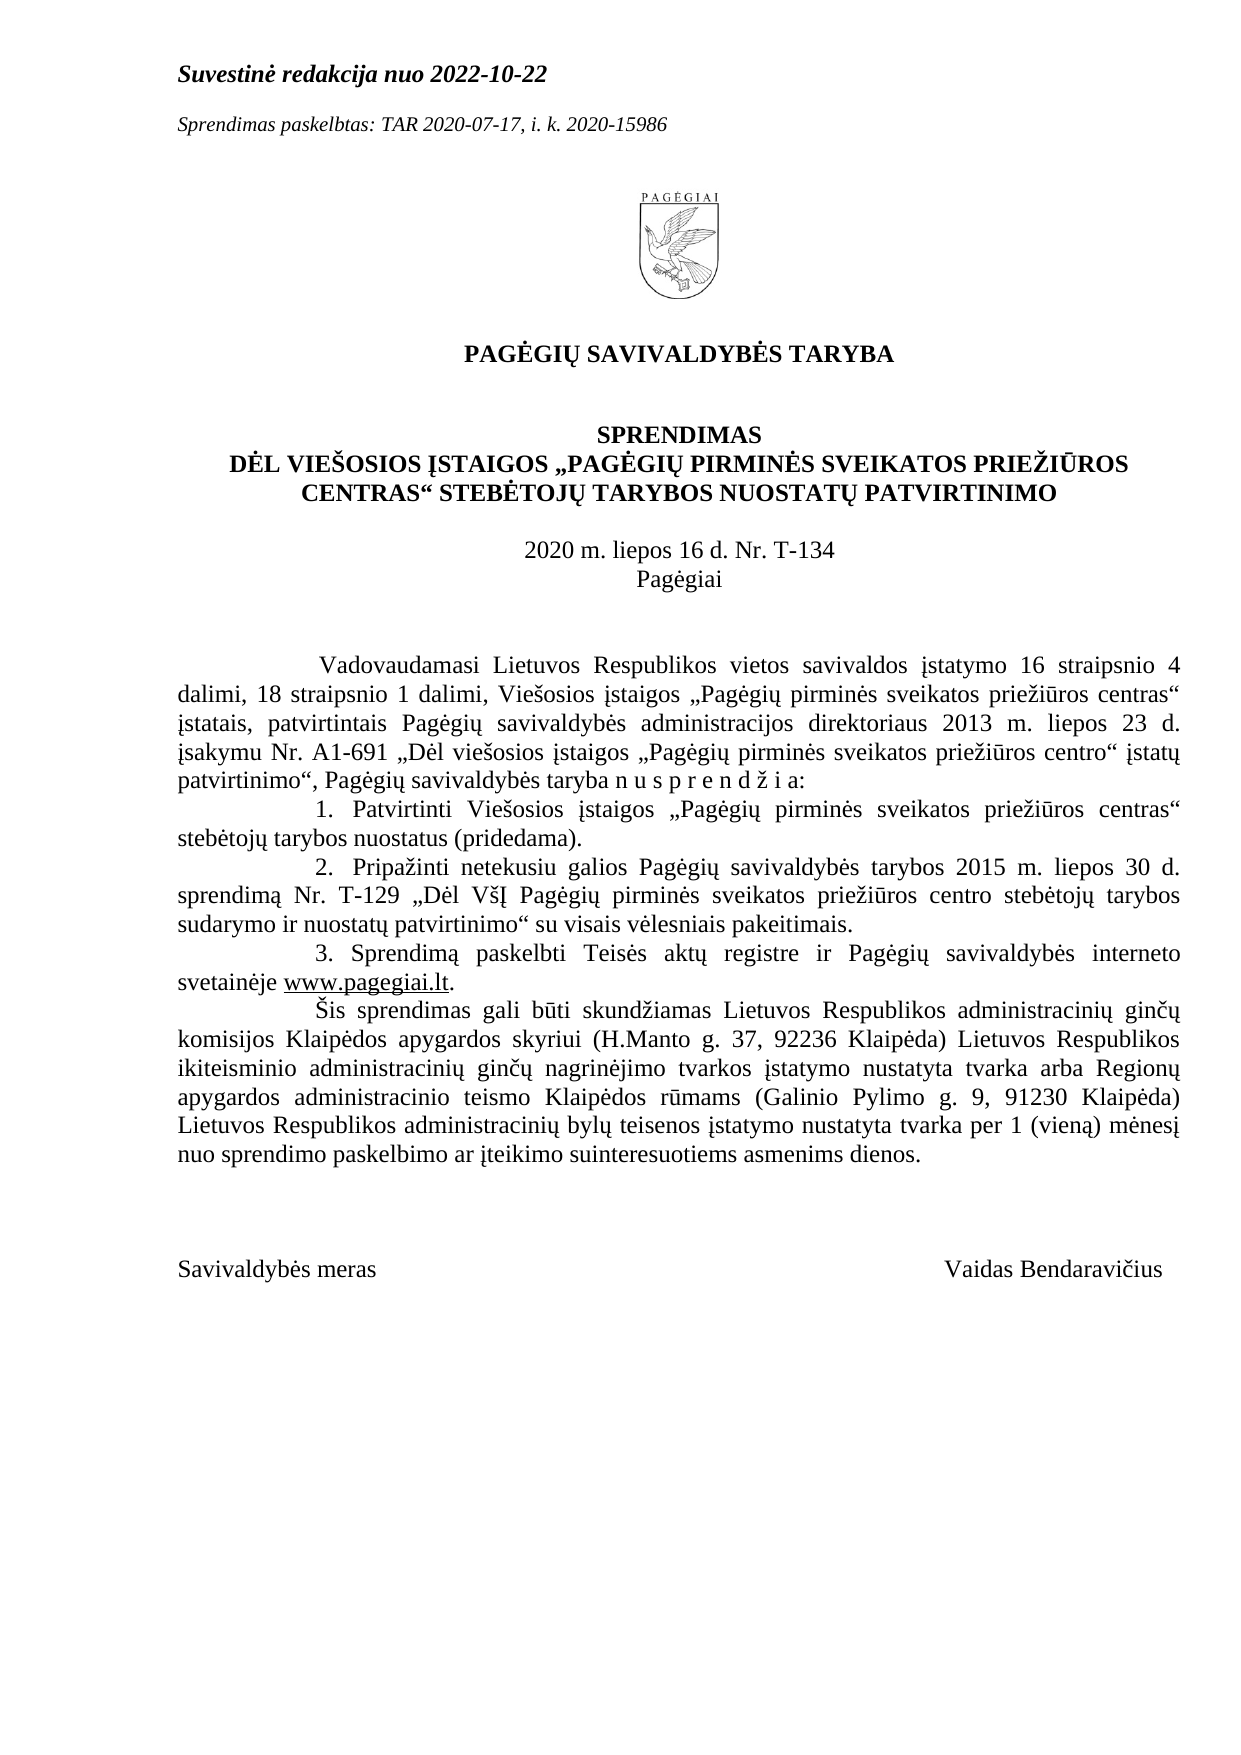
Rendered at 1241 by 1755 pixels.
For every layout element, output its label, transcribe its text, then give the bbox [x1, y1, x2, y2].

text 2. Pripažinti netekusiu galios Pagėgių savivaldybės tarybos 2015 m. liepos 30 d. sprendimą Nr. T-129 „Dėl VšĮ Pagėgių pirminės sveikatos priežiūros centro stebėtojų tarybos sudarymo ir nuostatų patvirtinimo“ su visais vėlesniais pakeitimais. [177, 852, 1181, 938]
subtitle Pagėgių savivaldybės taryba [177, 339, 1181, 368]
text 1. Patvirtinti Viešosios įstaigos „Pagėgių pirminės sveikatos priežiūros centras“ stebėtojų tarybos nuostatus (pridedama). [177, 794, 1181, 852]
text Suvestinė redakcija nuo 2022-10-22 [177, 59, 1181, 88]
text Pagėgiai [177, 564, 1181, 593]
text 3. Sprendimą paskelbti Teisės aktų registre ir Pagėgių savivaldybės interneto svetainėje www.pagegiai.lt. [177, 938, 1181, 995]
text sprendimas [177, 420, 1181, 449]
text Savivaldybės meras Vaidas Bendaravičius [177, 1254, 1181, 1283]
text dĖl VIEŠOSIOS ĮSTAIGOS „pAGĖGIŲ PIRMINĖS SVEIKATOS PRIEŽIŪROS CENTRAS“ stebėtojų tarybOS nuostatų patvirtinimo [177, 449, 1181, 507]
subtitle 2020 m. liepos 16 d. Nr. T-134 [177, 535, 1181, 564]
text Šis sprendimas gali būti skundžiamas Lietuvos Respublikos administracinių ginčų komisijos Klaipėdos apygardos skyriui (H.Manto g. 37, 92236 Klaipėda) Lietuvos Respublikos ikiteisminio administracinių ginčų nagrinėjimo tvarkos įstatymo nustatyta tvarka arba Regionų apygardos administracinio teismo Klaipėdos rūmams (Galinio Pylimo g. 9, 91230 Klaipėda) Lietuvos Respublikos administracinių bylų teisenos įstatymo nustatyta tvarka per 1 (vieną) mėnesį nuo sprendimo paskelbimo ar įteikimo suinteresuotiems asmenims dienos. [177, 995, 1181, 1168]
text Vadovaudamasi Lietuvos Respublikos vietos savivaldos įstatymo 16 straipsnio 4 dalimi, 18 straipsnio 1 dalimi, Viešosios įstaigos „Pagėgių pirminės sveikatos priežiūros centras“ įstatais, patvirtintais Pagėgių savivaldybės administracijos direktoriaus 2013 m. liepos 23 d. įsakymu Nr. A1-691 „Dėl viešosios įstaigos „Pagėgių pirminės sveikatos priežiūros centro“ įstatų patvirtinimo“, Pagėgių savivaldybės taryba n u s p r e n d ž i a: [177, 650, 1181, 794]
text Sprendimas paskelbtas: TAR 2020-07-17, i. k. 2020-15986 [177, 112, 1181, 136]
